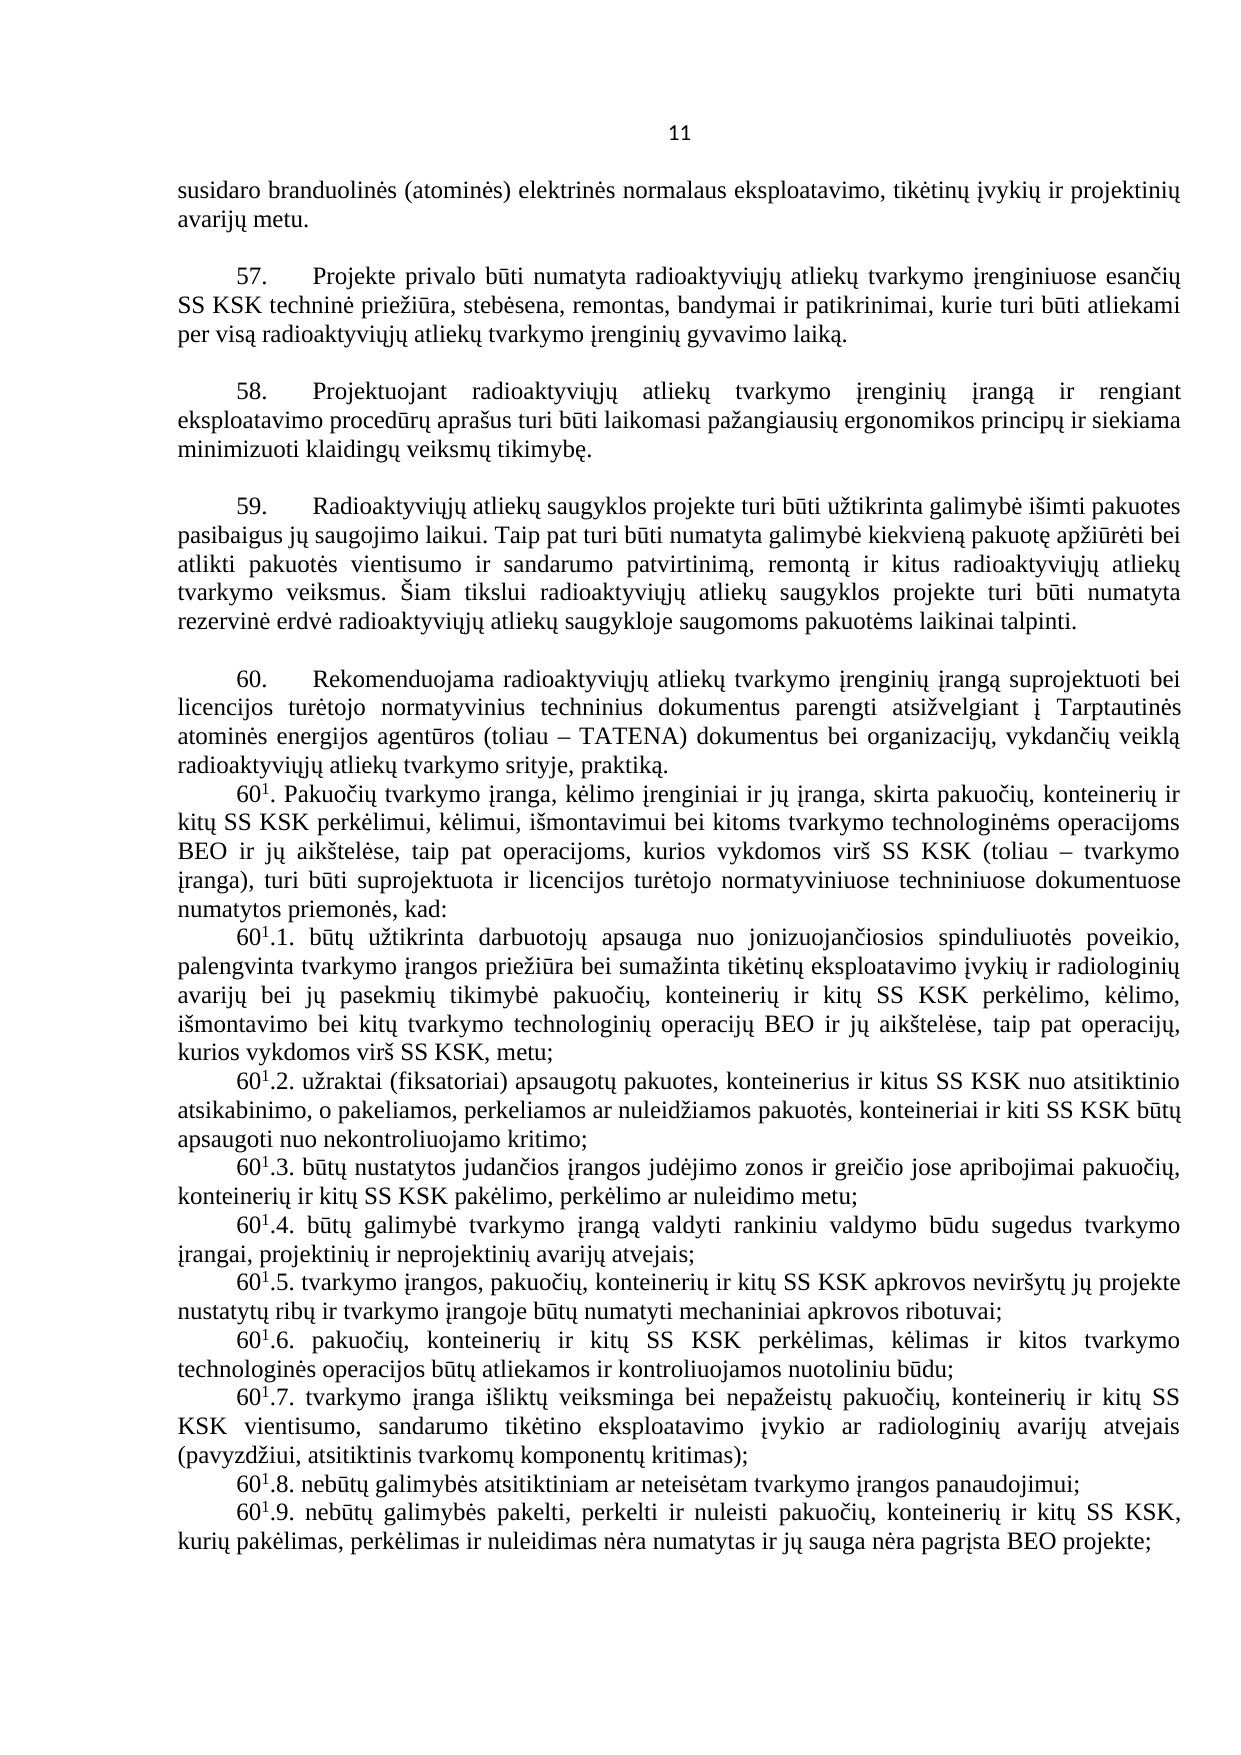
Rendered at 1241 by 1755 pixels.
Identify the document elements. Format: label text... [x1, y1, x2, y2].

text 601.9. nebūtų galimybės pakelti, perkelti ir nuleisti pakuočių, konteinerių ir kitų SS KSK, kurių pakėlimas, perkėlimas ir nuleidimas nėra numatytas ir jų sauga nėra pagrįsta BEO projekte; [177, 1497, 1181, 1555]
text 601.2. užraktai (fiksatoriai) apsaugotų pakuotes, konteinerius ir kitus SS KSK nuo atsitiktinio atsikabinimo, o pakeliamos, perkeliamos ar nuleidžiamos pakuotės, konteineriai ir kiti SS KSK būtų apsaugoti nuo nekontroliuojamo kritimo; [177, 1066, 1181, 1152]
text 601.1. būtų užtikrinta darbuotojų apsauga nuo jonizuojančiosios spinduliuotės poveikio, palengvinta tvarkymo įrangos priežiūra bei sumažinta tikėtinų eksploatavimo įvykių ir radiologinių avarijų bei jų pasekmių tikimybė pakuočių, konteinerių ir kitų SS KSK perkėlimo, kėlimo, išmontavimo bei kitų tvarkymo technologinių operacijų BEO ir jų aikštelėse, taip pat operacijų, kurios vykdomos virš SS KSK, metu; [177, 922, 1181, 1066]
text 601.6. pakuočių, konteinerių ir kitų SS KSK perkėlimas, kėlimas ir kitos tvarkymo technologinės operacijos būtų atliekamos ir kontroliuojamos nuotoliniu būdu; [177, 1325, 1181, 1382]
text 601.7. tvarkymo įranga išliktų veiksminga bei nepažeistų pakuočių, konteinerių ir kitų SS KSK vientisumo, sandarumo tikėtino eksploatavimo įvykio ar radiologinių avarijų atvejais (pavyzdžiui, atsitiktinis tvarkomų komponentų kritimas); [177, 1382, 1181, 1469]
text 58. Projektuojant radioaktyviųjų atliekų tvarkymo įrenginių įrangą ir rengiant eksploatavimo procedūrų aprašus turi būti laikomasi pažangiausių ergonomikos principų ir siekiama minimizuoti klaidingų veiksmų tikimybę. [177, 376, 1181, 462]
text 60. Rekomenduojama radioaktyviųjų atliekų tvarkymo įrenginių įrangą suprojektuoti bei licencijos turėtojo normatyvinius techninius dokumentus parengti atsižvelgiant į Tarptautinės atominės energijos agentūros (toliau – TATENA) dokumentus bei organizacijų, vykdančių veiklą radioaktyviųjų atliekų tvarkymo srityje, praktiką. [177, 664, 1181, 779]
text 601.4. būtų galimybė tvarkymo įrangą valdyti rankiniu valdymo būdu sugedus tvarkymo įrangai, projektinių ir neprojektinių avarijų atvejais; [177, 1210, 1181, 1267]
text 59. Radioaktyviųjų atliekų saugyklos projekte turi būti užtikrinta galimybė išimti pakuotes pasibaigus jų saugojimo laikui. Taip pat turi būti numatyta galimybė kiekvieną pakuotę apžiūrėti bei atlikti pakuotės vientisumo ir sandarumo patvirtinimą, remontą ir kitus radioaktyviųjų atliekų tvarkymo veiksmus. Šiam tikslui radioaktyviųjų atliekų saugyklos projekte turi būti numatyta rezervinė erdvė radioaktyviųjų atliekų saugykloje saugomoms pakuotėms laikinai talpinti. [177, 491, 1181, 635]
text 601.8. nebūtų galimybės atsitiktiniam ar neteisėtam tvarkymo įrangos panaudojimui; [177, 1469, 1181, 1497]
text 57. Projekte privalo būti numatyta radioaktyviųjų atliekų tvarkymo įrenginiuose esančių SS KSK techninė priežiūra, stebėsena, remontas, bandymai ir patikrinimai, kurie turi būti atliekami per visą radioaktyviųjų atliekų tvarkymo įrenginių gyvavimo laiką. [177, 261, 1181, 347]
text 601.3. būtų nustatytos judančios įrangos judėjimo zonos ir greičio jose apribojimai pakuočių, konteinerių ir kitų SS KSK pakėlimo, perkėlimo ar nuleidimo metu; [177, 1152, 1181, 1210]
text 601. Pakuočių tvarkymo įranga, kėlimo įrenginiai ir jų įranga, skirta pakuočių, konteinerių ir kitų SS KSK perkėlimui, kėlimui, išmontavimui bei kitoms tvarkymo technologinėms operacijoms BEO ir jų aikštelėse, taip pat operacijoms, kurios vykdomos virš SS KSK (toliau – tvarkymo įranga), turi būti suprojektuota ir licencijos turėtojo normatyviniuose techniniuose dokumentuose numatytos priemonės, kad: [177, 779, 1181, 922]
text susidaro branduolinės (atominės) elektrinės normalaus eksploatavimo, tikėtinų įvykių ir projektinių avarijų metu. [177, 175, 1181, 232]
text 601.5. tvarkymo įrangos, pakuočių, konteinerių ir kitų SS KSK apkrovos neviršytų jų projekte nustatytų ribų ir tvarkymo įrangoje būtų numatyti mechaniniai apkrovos ribotuvai; [177, 1267, 1181, 1325]
